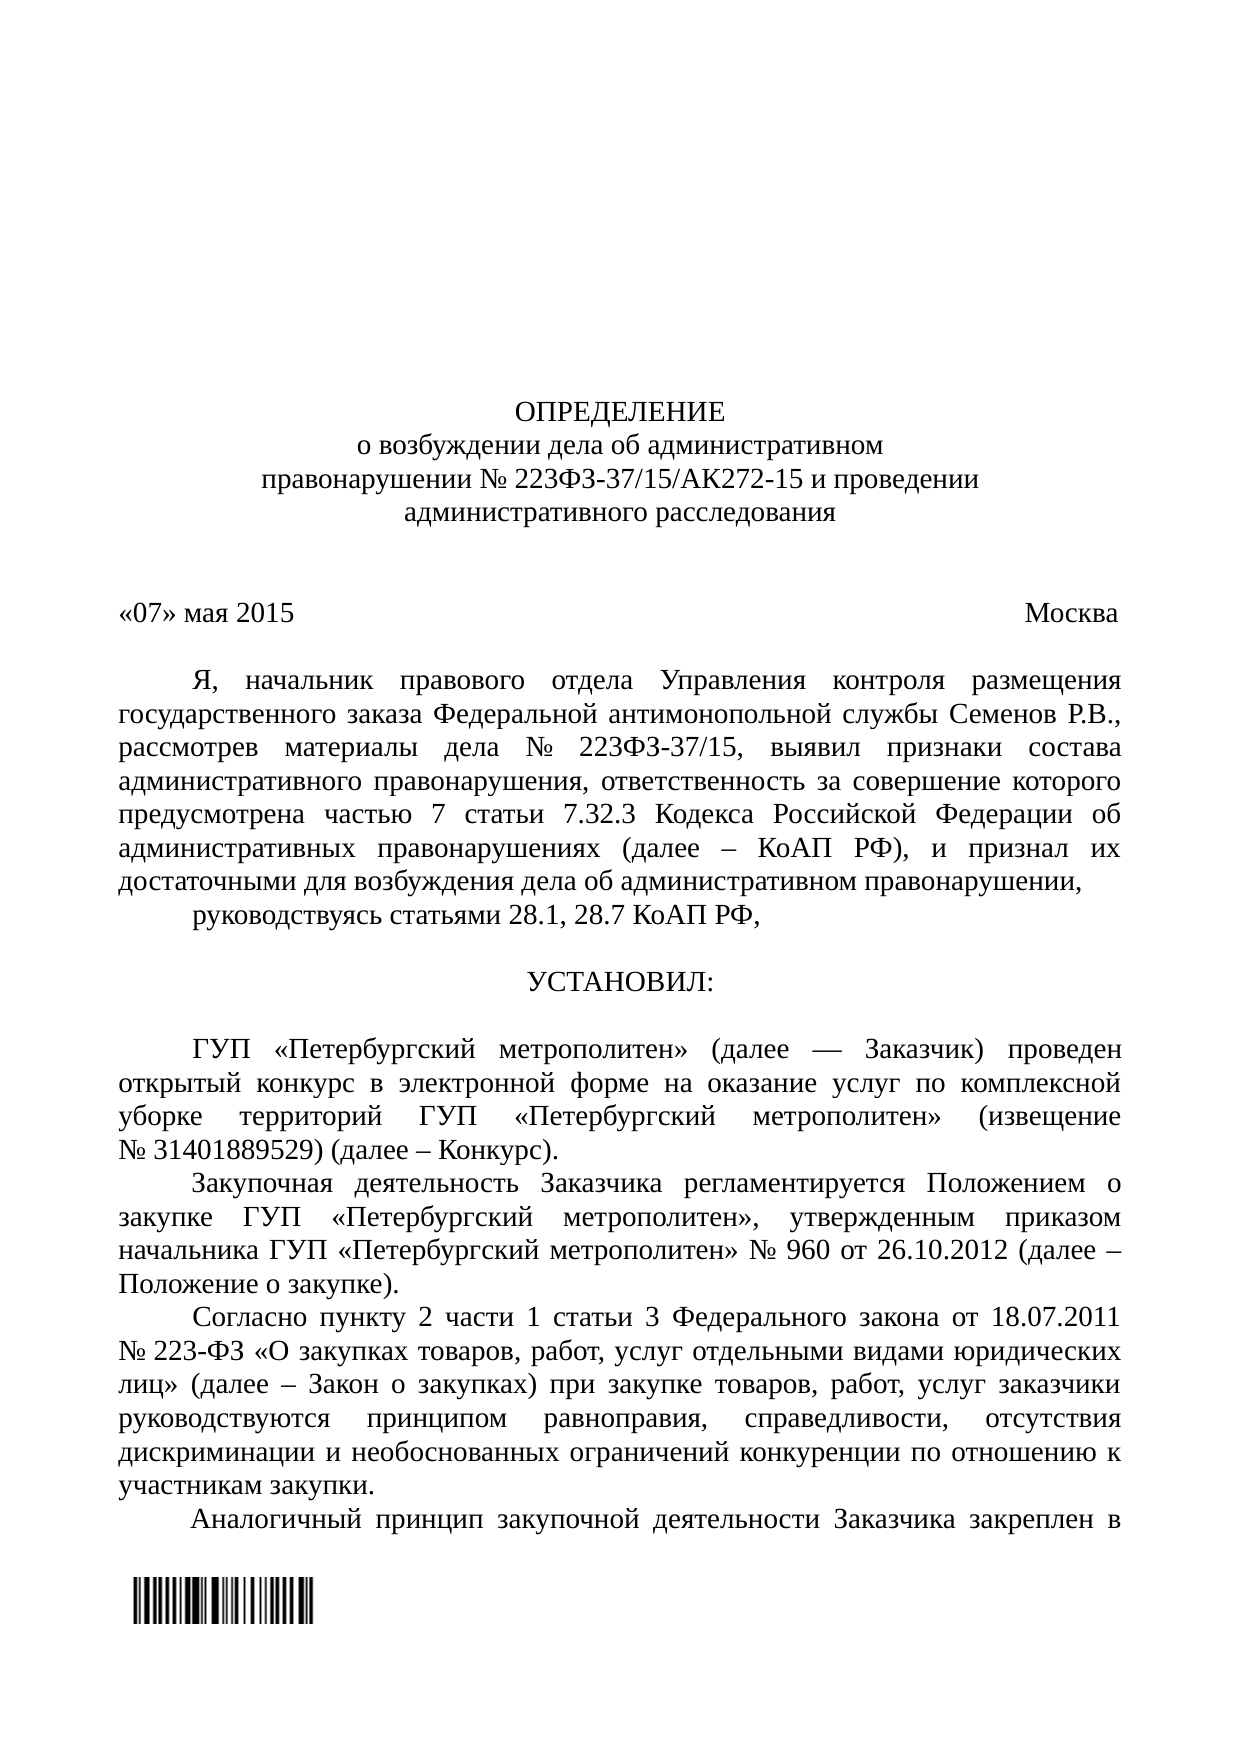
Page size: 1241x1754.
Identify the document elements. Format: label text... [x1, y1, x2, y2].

text административного расследования [118, 494, 1122, 528]
text «07» мая 2015 Москва [118, 595, 1122, 629]
text Я, начальник правового отдела Управления контроля размещения государственного заказа Федеральной антимонопольной службы Семенов Р.В., рассмотрев материалы дела № 223ФЗ-37/15, выявил признаки состава административного правонарушения, ответственность за совершение которого предусмотрена частью 7 статьи 7.32.3 Кодекса Российской Федерации об административных правонарушениях (далее – КоАП РФ), и признал их достаточными для возбуждения дела об административном правонарушении, [118, 662, 1122, 897]
text о возбуждении дела об административном [118, 427, 1122, 461]
text УСТАНОВИЛ: [118, 964, 1122, 998]
text Согласно пункту 2 части 1 статьи 3 Федерального закона от 18.07.2011 № 223-ФЗ «О закупках товаров, работ, услуг отдельными видами юридических лиц» (далее – Закон о закупках) при закупке товаров, работ, услуг заказчики руководствуются принципом равноправия, справедливости, отсутствия дискриминации и необоснованных ограничений конкуренции по отношению к участникам закупки. [118, 1299, 1122, 1501]
text Аналогичный принцип закупочной деятельности Заказчика закреплен в [118, 1501, 1122, 1534]
text ОПРЕДЕЛЕНИЕ [118, 394, 1122, 427]
text ГУП «Петербургский метрополитен» (далее — Заказчик) проведен открытый конкурс в электронной форме на оказание услуг по комплексной уборке территорий ГУП «Петербургский метрополитен» (извещение № 31401889529) (далее – Конкурс). [118, 1031, 1122, 1165]
text руководствуясь статьями 28.1, 28.7 КоАП РФ, [118, 897, 1122, 931]
text Закупочная деятельность Заказчика регламентируется Положением о закупке ГУП «Петербургский метрополитен», утвержденным приказом начальника ГУП «Петербургский метрополитен» № 960 от 26.10.2012 (далее – Положение о закупке). [118, 1165, 1122, 1299]
text правонарушении № 223ФЗ-37/15/АК272-15 и проведении [118, 461, 1122, 494]
picture [118, 1577, 331, 1624]
